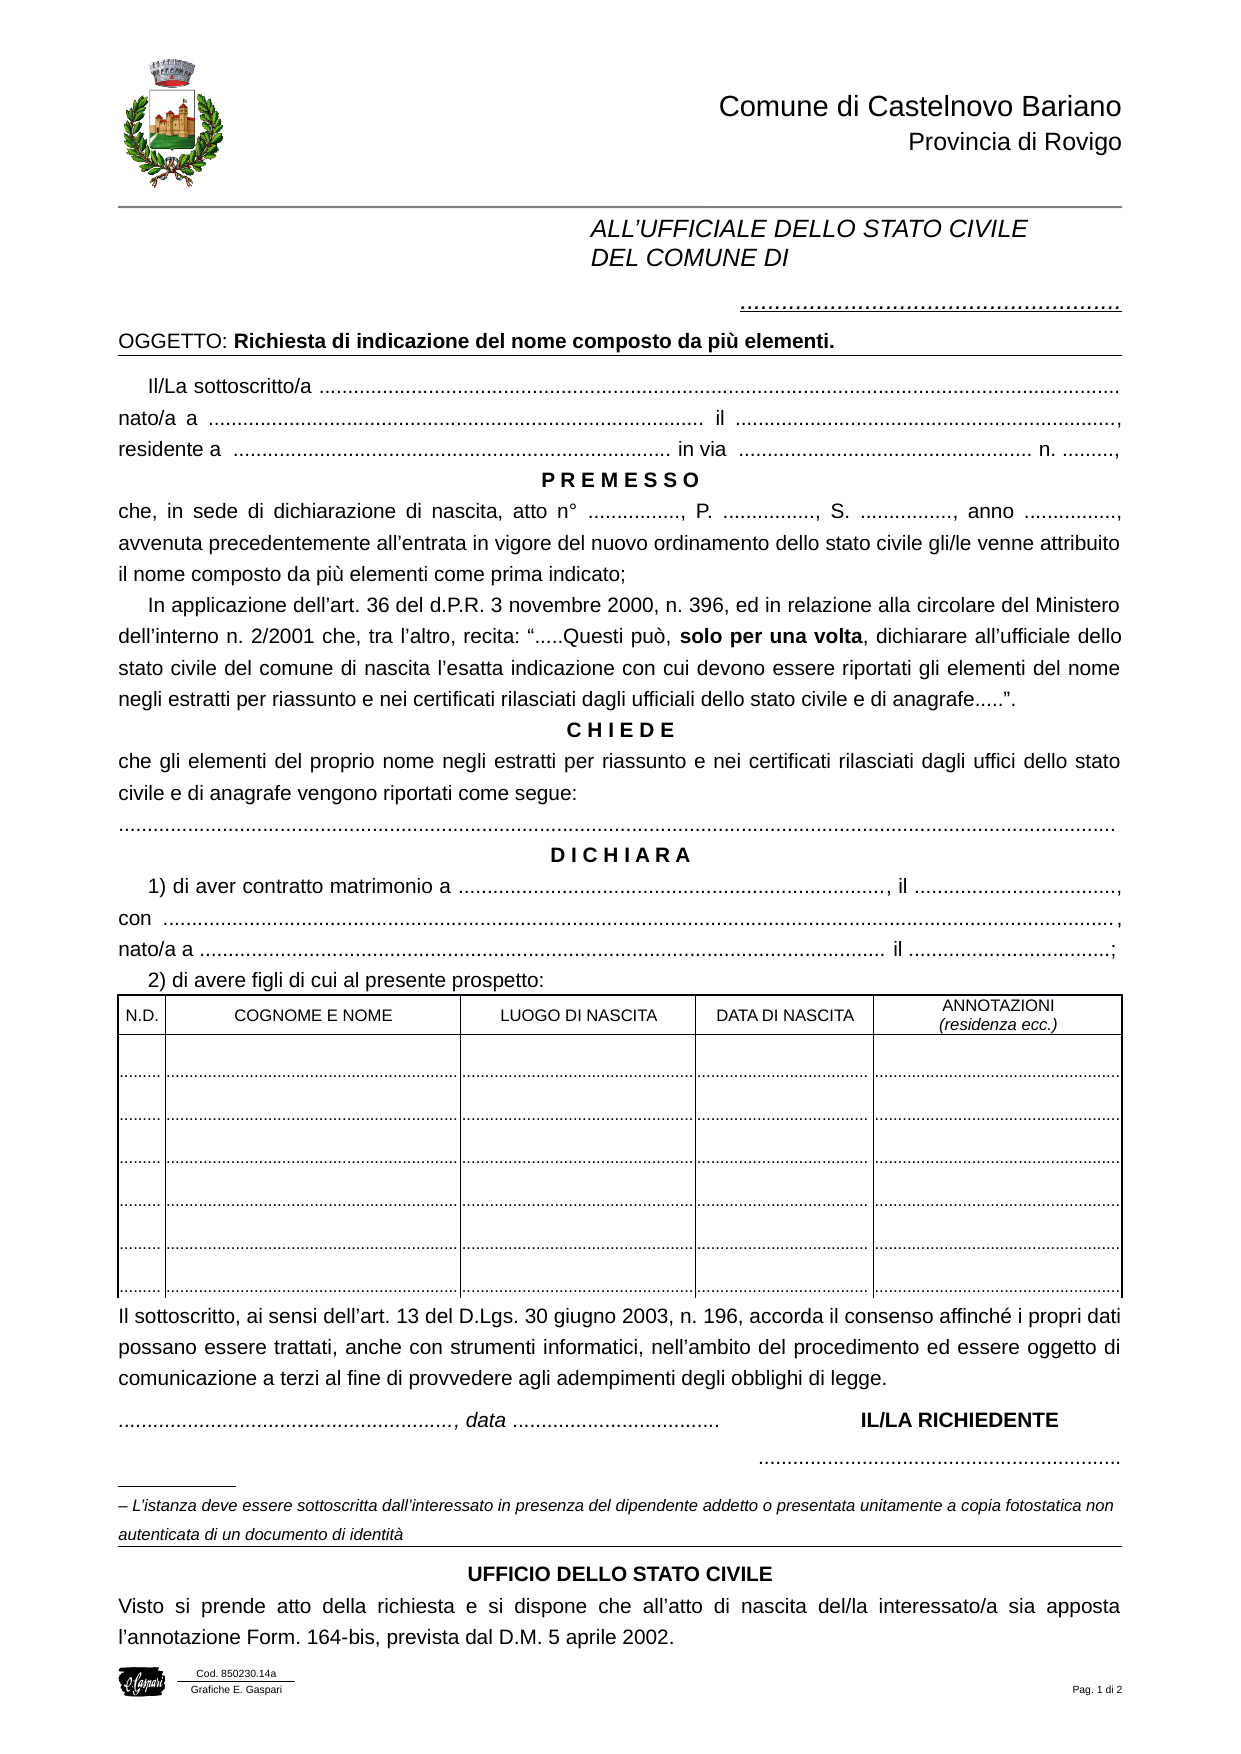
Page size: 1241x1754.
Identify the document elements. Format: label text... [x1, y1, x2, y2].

table_cell ..................................... ..................................... ..................................... ..................................... ..................................... ..................................... [696, 1035, 873, 1298]
text ....................................................... [591, 286, 1122, 315]
text Provincia di Rovigo [224, 127, 1122, 156]
table_cell ......... ......... ......... ......... ......... ......... [119, 1035, 165, 1298]
text Visto si prende atto della richiesta e si dispone che all’atto di nascita del/la interessato/a sia apposta l’annotazione Form. 164-bis, prevista dal D.M. 5 aprile 2002. [118, 1588, 1122, 1651]
text ALL’UFFICIALE DELLO STATO CIVILE [591, 214, 1081, 243]
text .........................................................., data .................................... IL/LA RICHIEDENTE [119, 1404, 1122, 1433]
subtitle C H I E D E [118, 712, 1122, 744]
table_cell .................................................. .................................................. .................................................. .................................................. .................................................. .................................................. [461, 1035, 695, 1298]
text OGGETTO: Richiesta di indicazione del nome composto da più elementi. [118, 329, 1122, 355]
text ............................................................... [118, 1445, 1122, 1469]
text 2) di avere figli di cui al presente prospetto: [118, 962, 1122, 994]
picture [118, 1666, 166, 1697]
table_header LUOGO DI NASCITA [461, 996, 695, 1034]
table_cell ..................................................... ..................................................... ..................................................... ..................................................... ..................................................... ..................................................... [874, 1035, 1121, 1298]
text ............................................................................................................................................................................. [118, 806, 1122, 837]
table_header N.D. [119, 996, 165, 1034]
subtitle P R E M E S S O [118, 462, 1122, 494]
table_header DATA DI NASCITA [696, 996, 873, 1034]
text In applicazione dell’art. 36 del d.P.R. 3 novembre 2000, n. 396, ed in relazione alla circolare del Ministero dell’interno n. 2/2001 che, tra l’altro, recita: “.....Questi può, solo per una volta, dichiarare all’ufficiale dello stato civile del comune di nascita l’esatta indicazione con cui devono essere riportati gli elementi del nome negli estratti per riassunto e nei certificati rilasciati dagli ufficiali dello stato civile e di anagrafe.....”. [118, 587, 1122, 712]
text DEL COMUNE DI [591, 243, 1081, 271]
text Comune di Castelnovo Bariano [224, 89, 1122, 122]
text che, in sede di dichiarazione di nascita, atto n° ................, P. ................, S. ................, anno ................, avvenuta precedentemente all’entrata in vigore del nuovo ordinamento dello stato civile gli/le venne attribuito il nome composto da più elementi come prima indicato; [118, 494, 1122, 587]
text – L’istanza deve essere sottoscritta dall’interessato in presenza del dipendente addetto o presentata unitamente a copia fotostatica non autenticata di un documento di identità [118, 1496, 1122, 1546]
text 1) di aver contratto matrimonio a .........................................................................., il ..................................., con ....................................................................................................................................................................., nato/a a ....................................................................................................................... il ...................................; [118, 869, 1122, 962]
text UFFICIO DELLO STATO CIVILE [118, 1557, 1122, 1588]
text Il sottoscritto, ai sensi dell’art. 13 del D.Lgs. 30 giugno 2003, n. 196, accorda il consenso affinché i propri dati possano essere trattati, anche con strumenti informatici, nell’ambito del procedimento ed essere oggetto di comunicazione a terzi al fine di provvedere agli adempimenti degli obblighi di legge. [118, 1298, 1122, 1392]
text D I C H I A R A [118, 837, 1122, 869]
picture [122, 58, 224, 189]
table_cell ............................................................... ............................................................... ............................................................... ............................................................... ............................................................... ............................................................... [166, 1035, 460, 1298]
table_header COGNOME E NOME [166, 996, 460, 1034]
text Il/La sottoscritto/a ........................................................................................................................................... nato/a a ...................................................................................... il .................................................................., residente a ............................................................................ in via ................................................... n. ........., [118, 369, 1122, 462]
table_header ANNOTAZIONI (residenza ecc.) [874, 996, 1121, 1034]
text che gli elementi del proprio nome negli estratti per riassunto e nei certificati rilasciati dagli uffici dello stato civile e di anagrafe vengono riportati come segue: [118, 744, 1122, 806]
